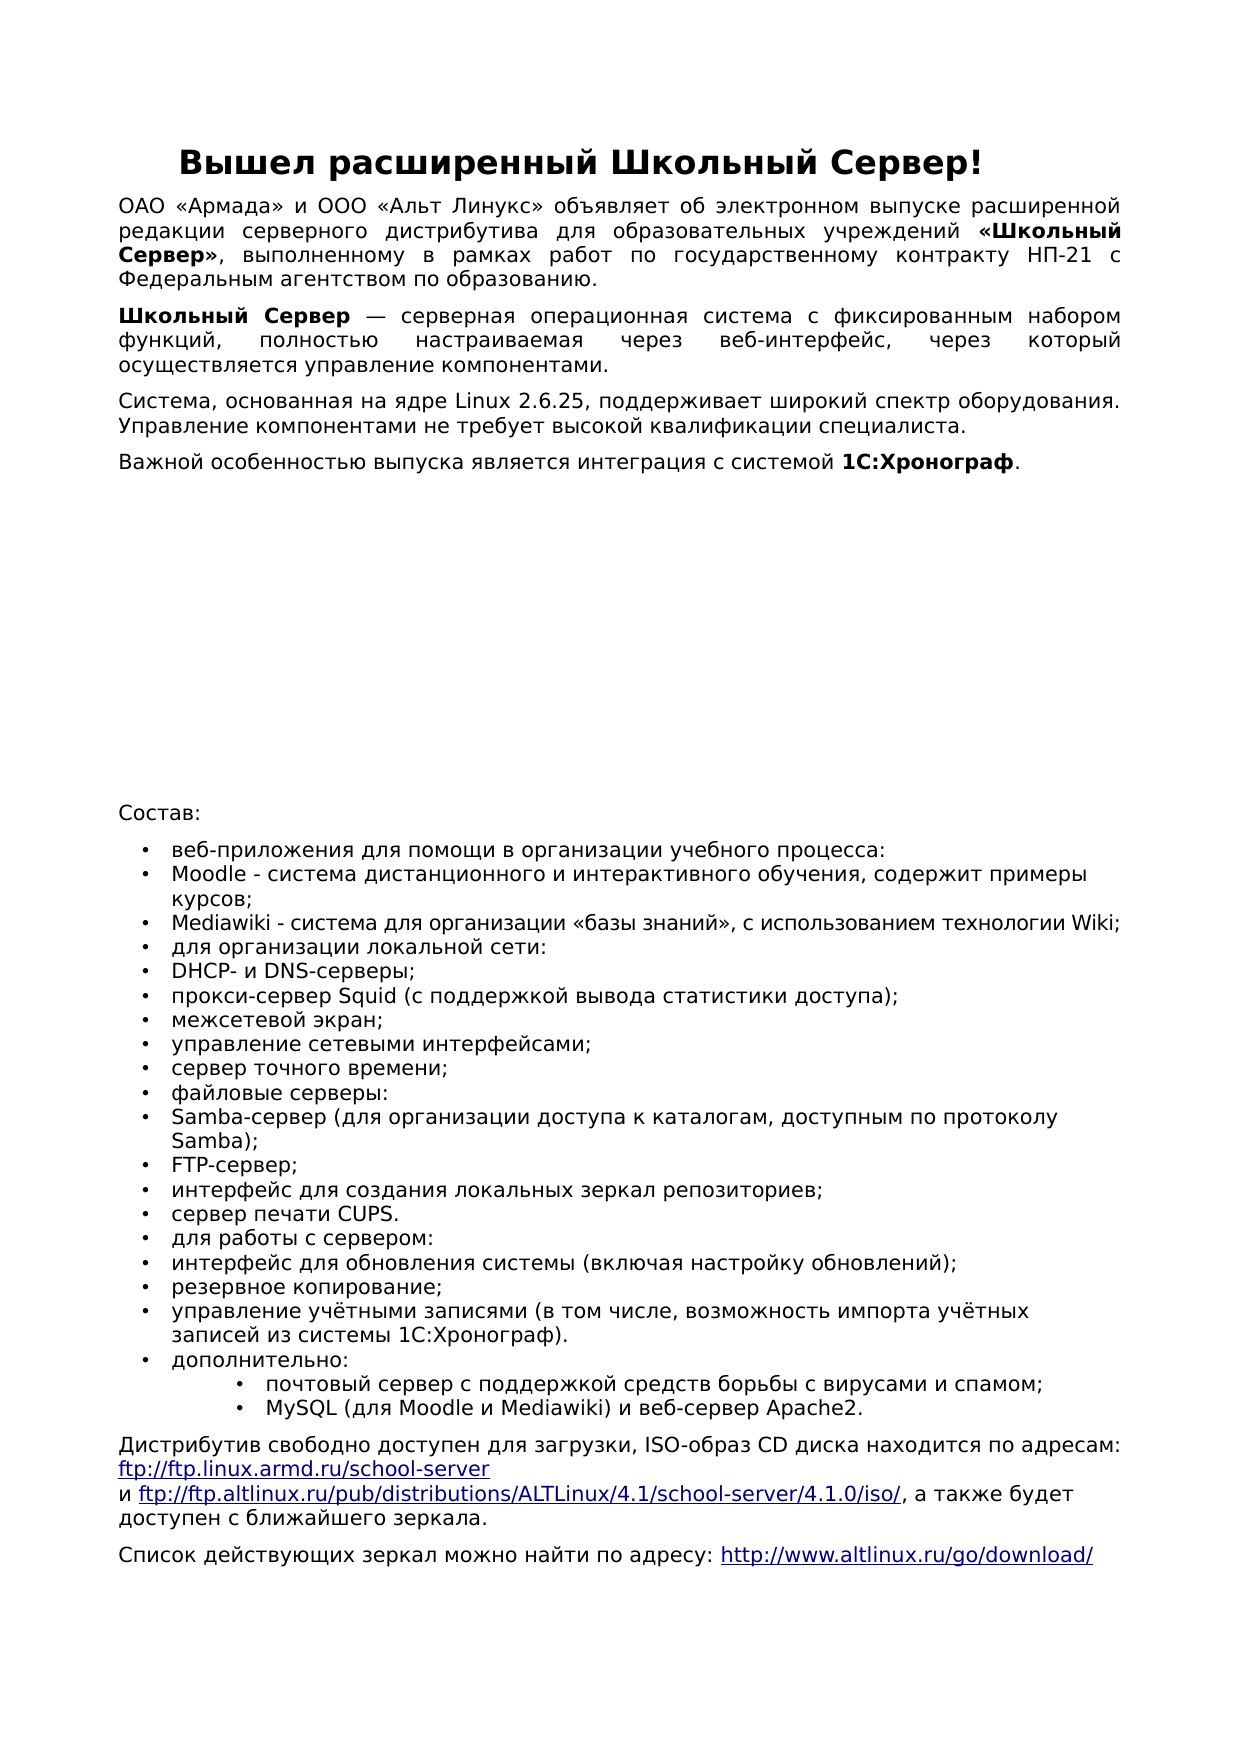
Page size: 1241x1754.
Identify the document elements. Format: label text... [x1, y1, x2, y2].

list резервное копирование; [142, 1275, 1122, 1299]
list Samba-сервер (для организации доступа к каталогам, доступным по протоколу Samba); [142, 1105, 1122, 1153]
subtitle Вышел расширенный Школьный Сервер! [118, 143, 1122, 182]
list файловые серверы: [142, 1081, 1122, 1105]
text Важной особенностью выпуска является интеграция с системой 1С:Хронограф. [118, 450, 1122, 475]
list межсетевой экран; [142, 1008, 1122, 1032]
list прокси-сервер Squid (с поддержкой вывода статистики доступа); [142, 984, 1122, 1008]
list MySQL (для Moodle и Mediawiki) и веб-сервер Apache2. [236, 1396, 1122, 1421]
list для организации локальной сети: [142, 935, 1122, 959]
list почтовый сервер с поддержкой средств борьбы с вирусами и спамом; [236, 1372, 1122, 1396]
list FTP-сервер; [142, 1153, 1122, 1178]
text Дистрибутив свободно доступен для загрузки, ISO-образ CD диска находится по адресам: ftp://ftp.linux.armd.ru/school-server и ftp://ftp.altlinux.ru/pub/distributions/ALTLinux/4.1/school-server/4.1.0/iso/, а также будет доступен с ближайшего зеркала. [118, 1433, 1122, 1530]
text ОАО «Армада» и ООО «Альт Линукс» объявляет об электронном выпуске расширенной редакции серверного дистрибутива для образовательных учреждений «Школьный Сервер», выполненному в рамках работ по государственному контракту НП-21 с Федеральным агентством по образованию. [118, 194, 1122, 292]
list Moodle - система дистанционного и интерактивного обучения, содержит примеры курсов; [142, 862, 1122, 911]
text Система, основанная на ядре Linux 2.6.25, поддерживает широкий спектр оборудования. Управление компонентами не требует высокой квалификации специалиста. [118, 389, 1122, 438]
list дополнительно: [142, 1348, 1122, 1372]
list DHCP- и DNS-серверы; [142, 959, 1122, 984]
list интерфейс для обновления системы (включая настройку обновлений); [142, 1251, 1122, 1275]
list веб-приложения для помощи в организации учебного процесса: [142, 838, 1122, 862]
list управление сетевыми интерфейсами; [142, 1032, 1122, 1056]
list интерфейс для создания локальных зеркал репозиториев; [142, 1178, 1122, 1202]
text Состав: [118, 801, 1122, 826]
list сервер печати CUPS. [142, 1202, 1122, 1226]
list для работы с сервером: [142, 1226, 1122, 1251]
list сервер точного времени; [142, 1056, 1122, 1081]
list Mediawiki - система для организации «базы знаний», с использованием технологии Wiki; [142, 911, 1122, 935]
list управление учётными записями (в том числе, возможность импорта учётных записей из системы 1С:Хронограф). [142, 1299, 1122, 1348]
text Школьный Сервер — серверная операционная система с фиксированным набором функций, полностью настраиваемая через веб-интерфейс, через который осуществляется управление компонентами. [118, 304, 1122, 377]
text Список действующих зеркал можно найти по адресу: http://www.altlinux.ru/go/download/ [118, 1543, 1122, 1567]
